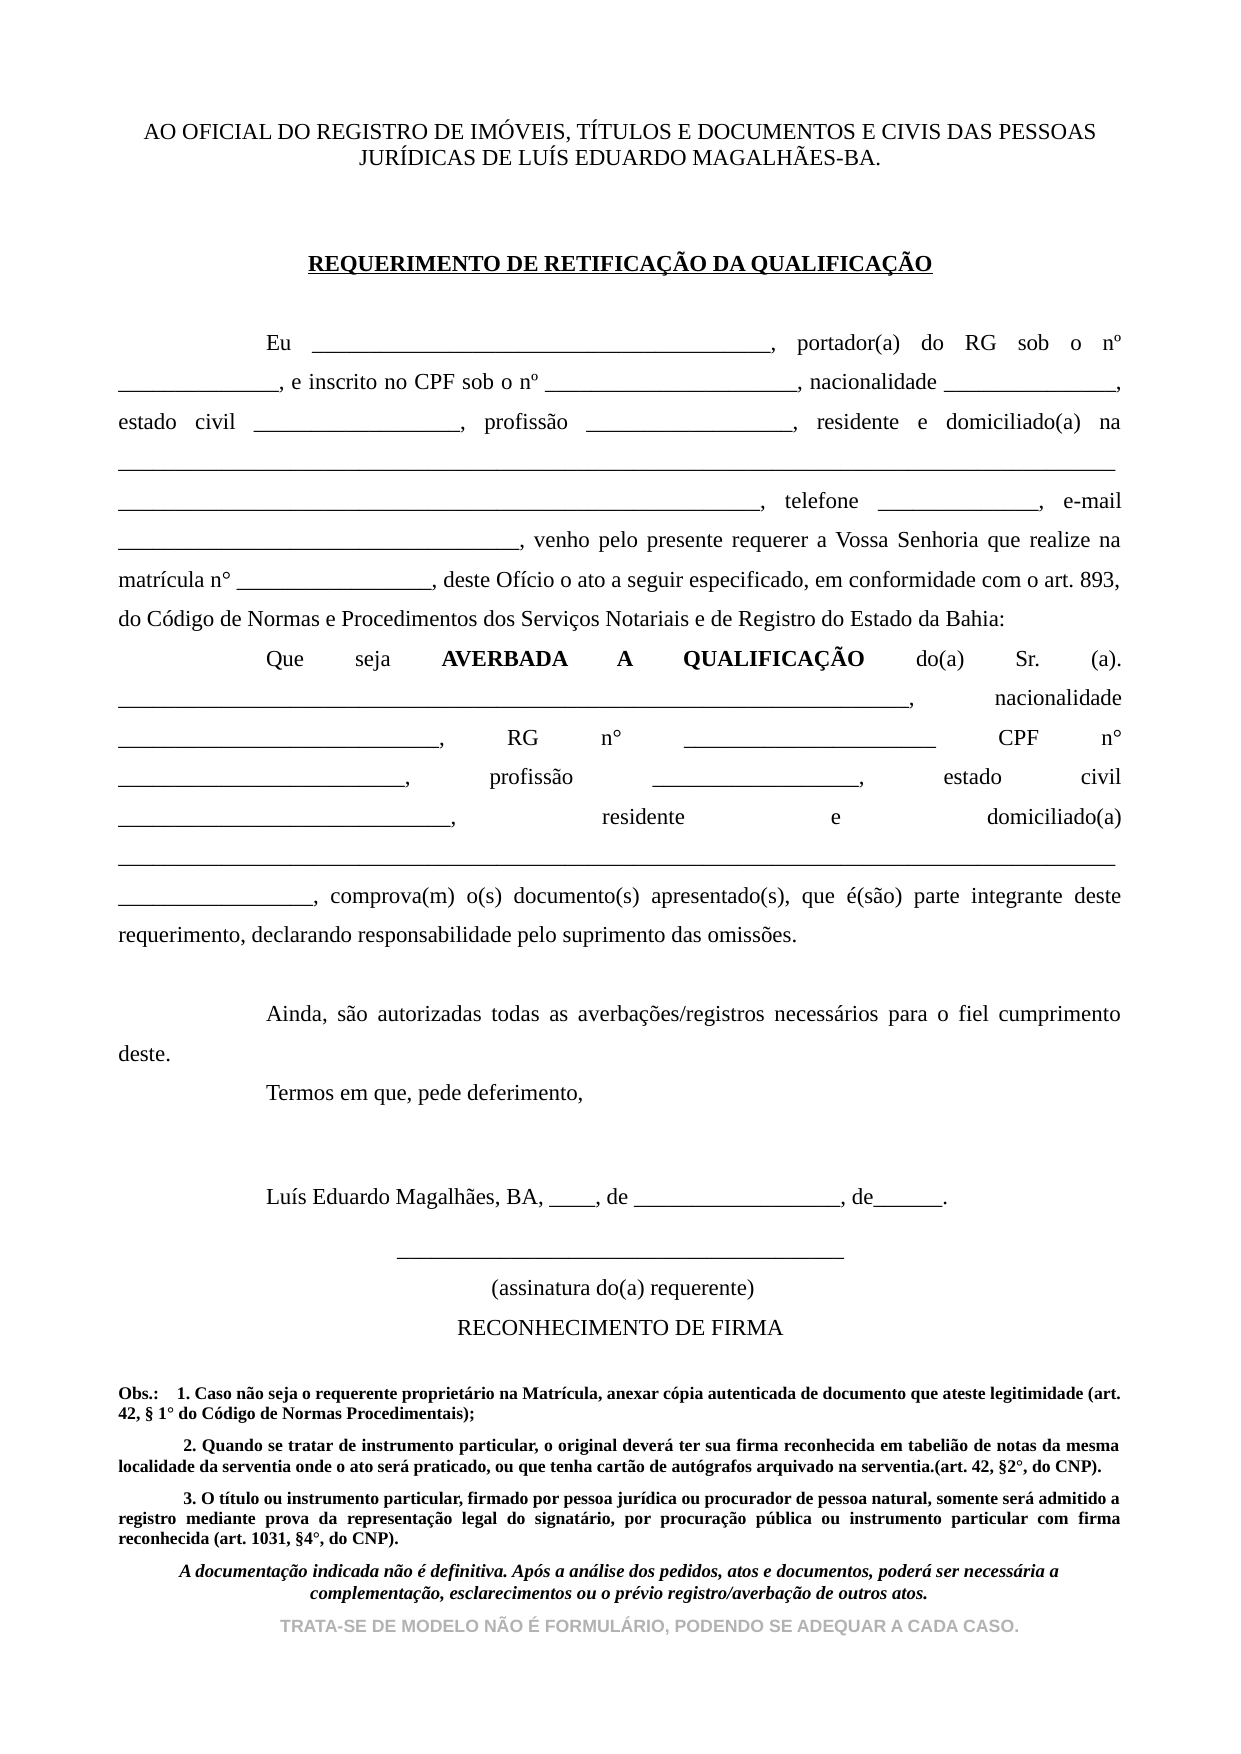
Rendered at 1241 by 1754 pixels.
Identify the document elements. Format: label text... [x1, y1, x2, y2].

text Luís Eduardo Magalhães, BA, ____, de __________________, de______. [118, 1183, 1122, 1209]
text Eu ________________________________________, portador(a) do RG sob o nº ______________, e inscrito no CPF sob o nº ______________________, nacionalidade _______________, estado civil __________________, profissão __________________, residente e domiciliado(a) na _______________________________________________________________________________________________________________________________________________, telefone ______________, e-mail ___________________________________, venho pelo presente requerer a Vossa Senhoria que realize na matrícula n° _________________, deste Ofício o ato a seguir especificado, em conformidade com o art. 893, do Código de Normas e Procedimentos dos Serviços Notariais e de Registro do Estado da Bahia: [118, 329, 1122, 632]
text REQUERIMENTO DE RETIFICAÇÃO DA QUALIFICAÇÃO [118, 250, 1122, 276]
text Ainda, são autorizadas todas as averbações/registros necessários para o fiel cumprimento deste. [118, 1000, 1122, 1066]
text _______________________________________ (assinatura do(a) requerente) RECONHECIMENTO DE FIRMA [118, 1235, 1122, 1340]
text Que seja AVERBADA A QUALIFICAÇÃO do(a) Sr. (a). _____________________________________________________________________, nacionalidade ____________________________, RG n° ______________________ CPF n° _________________________, profissão __________________, estado civil _____________________________, residente e domiciliado(a) ________________________________________________________________________________________________________, comprova(m) o(s) documento(s) apresentado(s), que é(são) parte integrante deste requerimento, declarando responsabilidade pelo suprimento das omissões. [118, 645, 1122, 947]
text Termos em que, pede deferimento, [118, 1079, 1122, 1105]
text AO OFICIAL DO REGISTRO DE IMÓVEIS, TÍTULOS E DOCUMENTOS E CIVIS DAS PESSOAS JURÍDICAS DE LUÍS EDUARDO MAGALHÃES-BA. [118, 118, 1122, 171]
